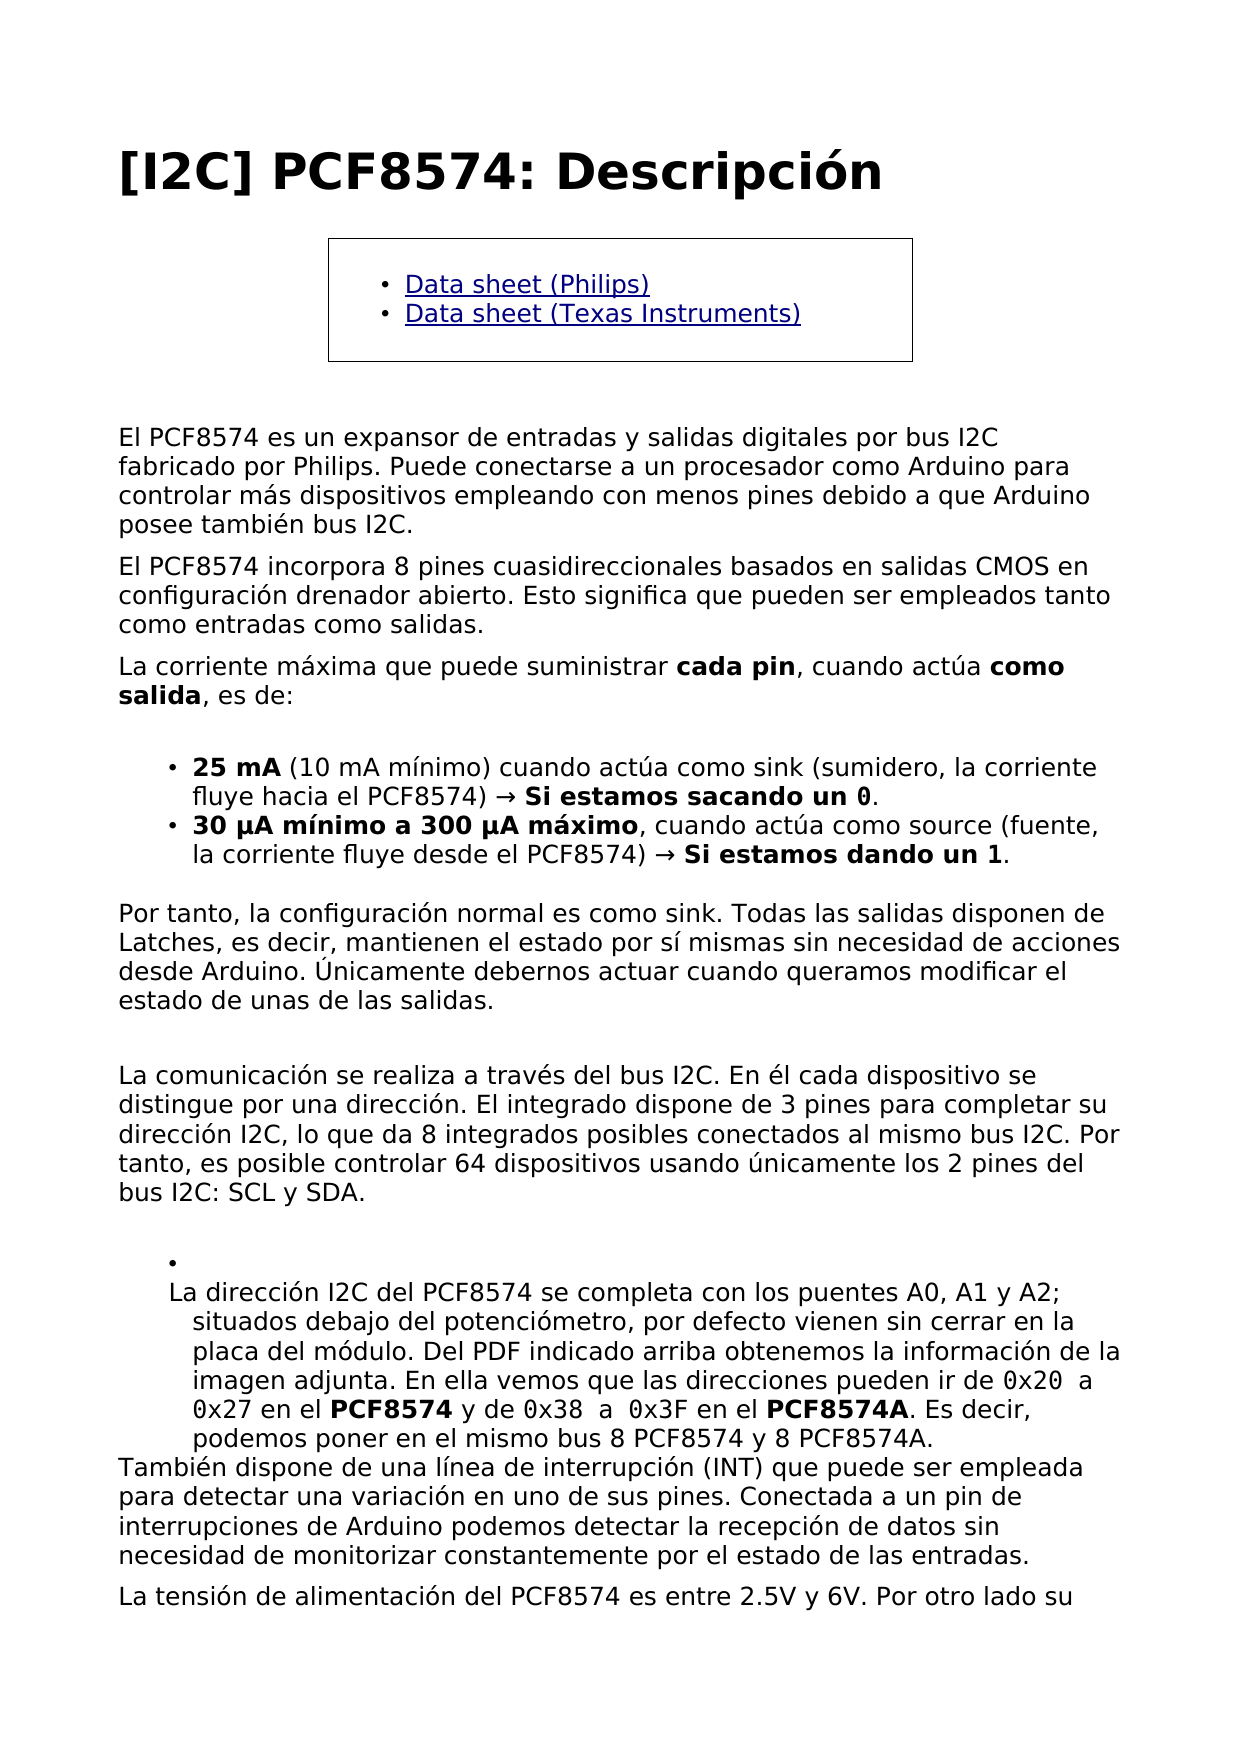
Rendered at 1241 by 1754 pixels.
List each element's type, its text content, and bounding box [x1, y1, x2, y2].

list 25 mA (10 mA mínimo) cuando actúa como sink (sumidero, la corriente fluye hacia el PCF8574) → Si estamos sacando un 0. [177, 753, 1122, 811]
text También dispone de una línea de interrupción (INT) que puede ser empleada para detectar una variación en uno de sus pines. Conectada a un pin de interrupciones de Arduino podemos detectar la recepción de datos sin necesidad de monitorizar constantemente por el estado de las entradas. [118, 1453, 1122, 1570]
list 30 µA mínimo a 300 µA máximo, cuando actúa como source (fuente, la corriente fluye desde el PCF8574) → Si estamos dando un 1. [177, 811, 1122, 869]
text La comunicación se realiza a través del bus I2C. En él cada dispositivo se distingue por una dirección. El integrado dispone de 3 pines para completar su dirección I2C, lo que da 8 integrados posibles conectados al mismo bus I2C. Por tanto, es posible controlar 64 dispositivos usando únicamente los 2 pines del bus I2C: SCL y SDA. [118, 1028, 1122, 1207]
text La corriente máxima que puede suministrar cada pin, cuando actúa como salida, es de: [118, 652, 1122, 711]
text La tensión de alimentación del PCF8574 es entre 2.5V y 6V. Por otro lado su [118, 1583, 1122, 1612]
text Por tanto, la configuración normal es como sink. Todas las salidas disponen de Latches, es decir, mantienen el estado por sí mismas sin necesidad de acciones desde Arduino. Únicamente debernos actuar cuando queramos modificar el estado de unas de las salidas. [118, 899, 1122, 1016]
text El PCF8574 es un expansor de entradas y salidas digitales por bus I2C fabricado por Philips. Puede conectarse a un procesador como Arduino para controlar más dispositivos empleando con menos pines debido a que Arduino posee también bus I2C. [118, 423, 1122, 540]
table_header Data sheet (Philips) Data sheet (Texas Instruments) [329, 239, 912, 361]
list La dirección I2C del PCF8574 se completa con los puentes A0, A1 y A2; situados debajo del potenciómetro, por defecto vienen sin cerrar en la placa del módulo. Del PDF indicado arriba obtenemos la información de la imagen adjunta. En ella vemos que las direcciones pueden ir de 0x20 a 0x27 en el PCF8574 y de 0x38 a 0x3F en el PCF8574A. Es decir, podemos poner en el mismo bus 8 PCF8574 y 8 PCF8574A. [177, 1249, 1122, 1453]
subtitle [I2C] PCF8574: Descripción [118, 143, 1122, 201]
text El PCF8574 incorpora 8 pines cuasidireccionales basados en salidas CMOS en configuración drenador abierto. Esto significa que pueden ser empleados tanto como entradas como salidas. [118, 552, 1122, 640]
